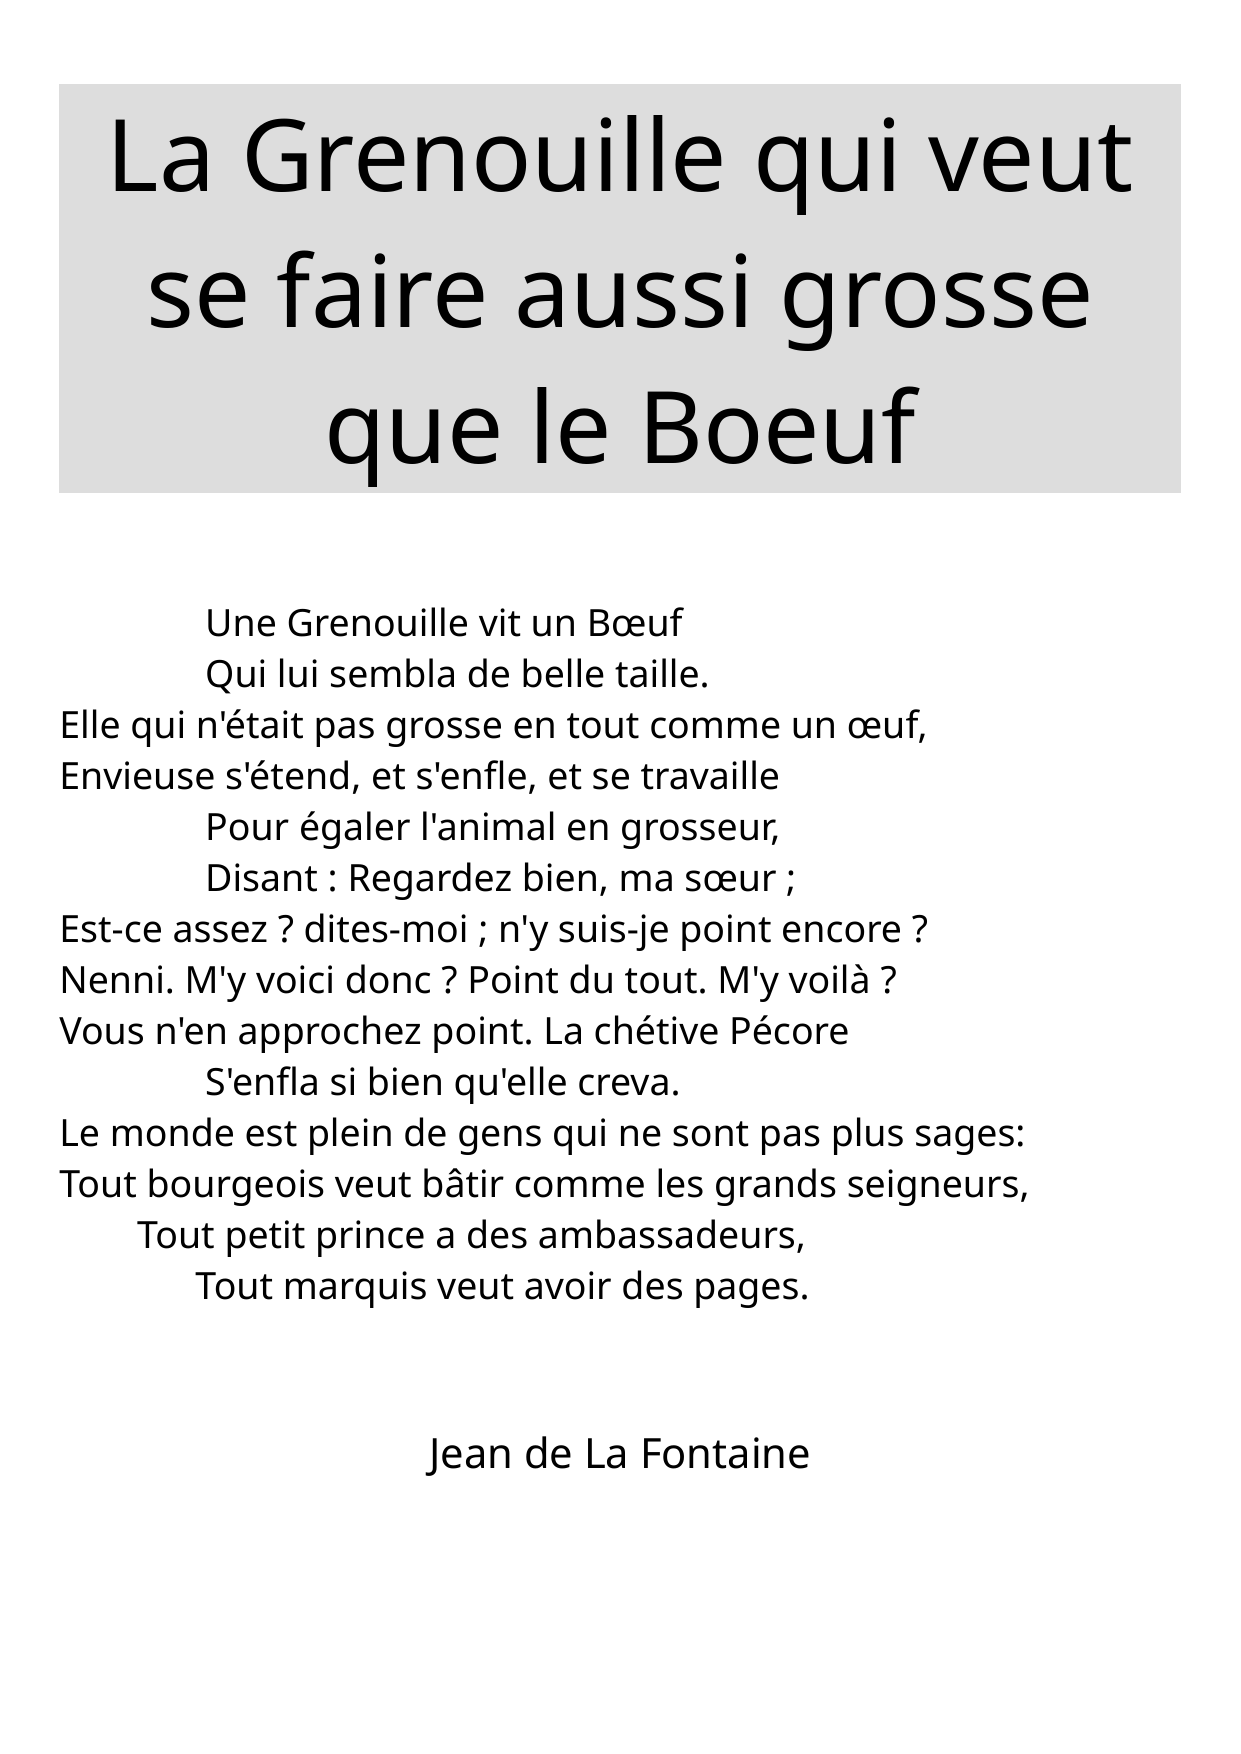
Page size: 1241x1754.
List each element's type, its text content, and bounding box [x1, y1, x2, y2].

text Le monde est plein de gens qui ne sont pas plus sages: [59, 1106, 1181, 1157]
text Une Grenouille vit un Bœuf [59, 596, 1181, 647]
text Elle qui n'était pas grosse en tout comme un œuf, [59, 698, 1181, 749]
text Disant : Regardez bien, ma sœur ; [59, 851, 1181, 902]
text Est-ce assez ? dites-moi ; n'y suis-je point encore ? [59, 902, 1181, 953]
text Qui lui sembla de belle taille. [59, 647, 1181, 698]
text Pour égaler l'animal en grosseur, [59, 800, 1181, 851]
text Tout bourgeois veut bâtir comme les grands seigneurs, [59, 1157, 1181, 1208]
text Jean de La Fontaine [59, 1424, 1181, 1481]
text Envieuse s'étend, et s'enfle, et se travaille [59, 749, 1181, 800]
subtitle La Grenouille qui veut se faire aussi grosse que le Boeuf [59, 84, 1181, 493]
text S'enfla si bien qu'elle creva. [59, 1055, 1181, 1106]
text Tout marquis veut avoir des pages. [59, 1259, 1181, 1311]
text Vous n'en approchez point. La chétive Pécore [59, 1004, 1181, 1055]
text Tout petit prince a des ambassadeurs, [59, 1208, 1181, 1259]
text Nenni. M'y voici donc ? Point du tout. M'y voilà ? [59, 953, 1181, 1004]
